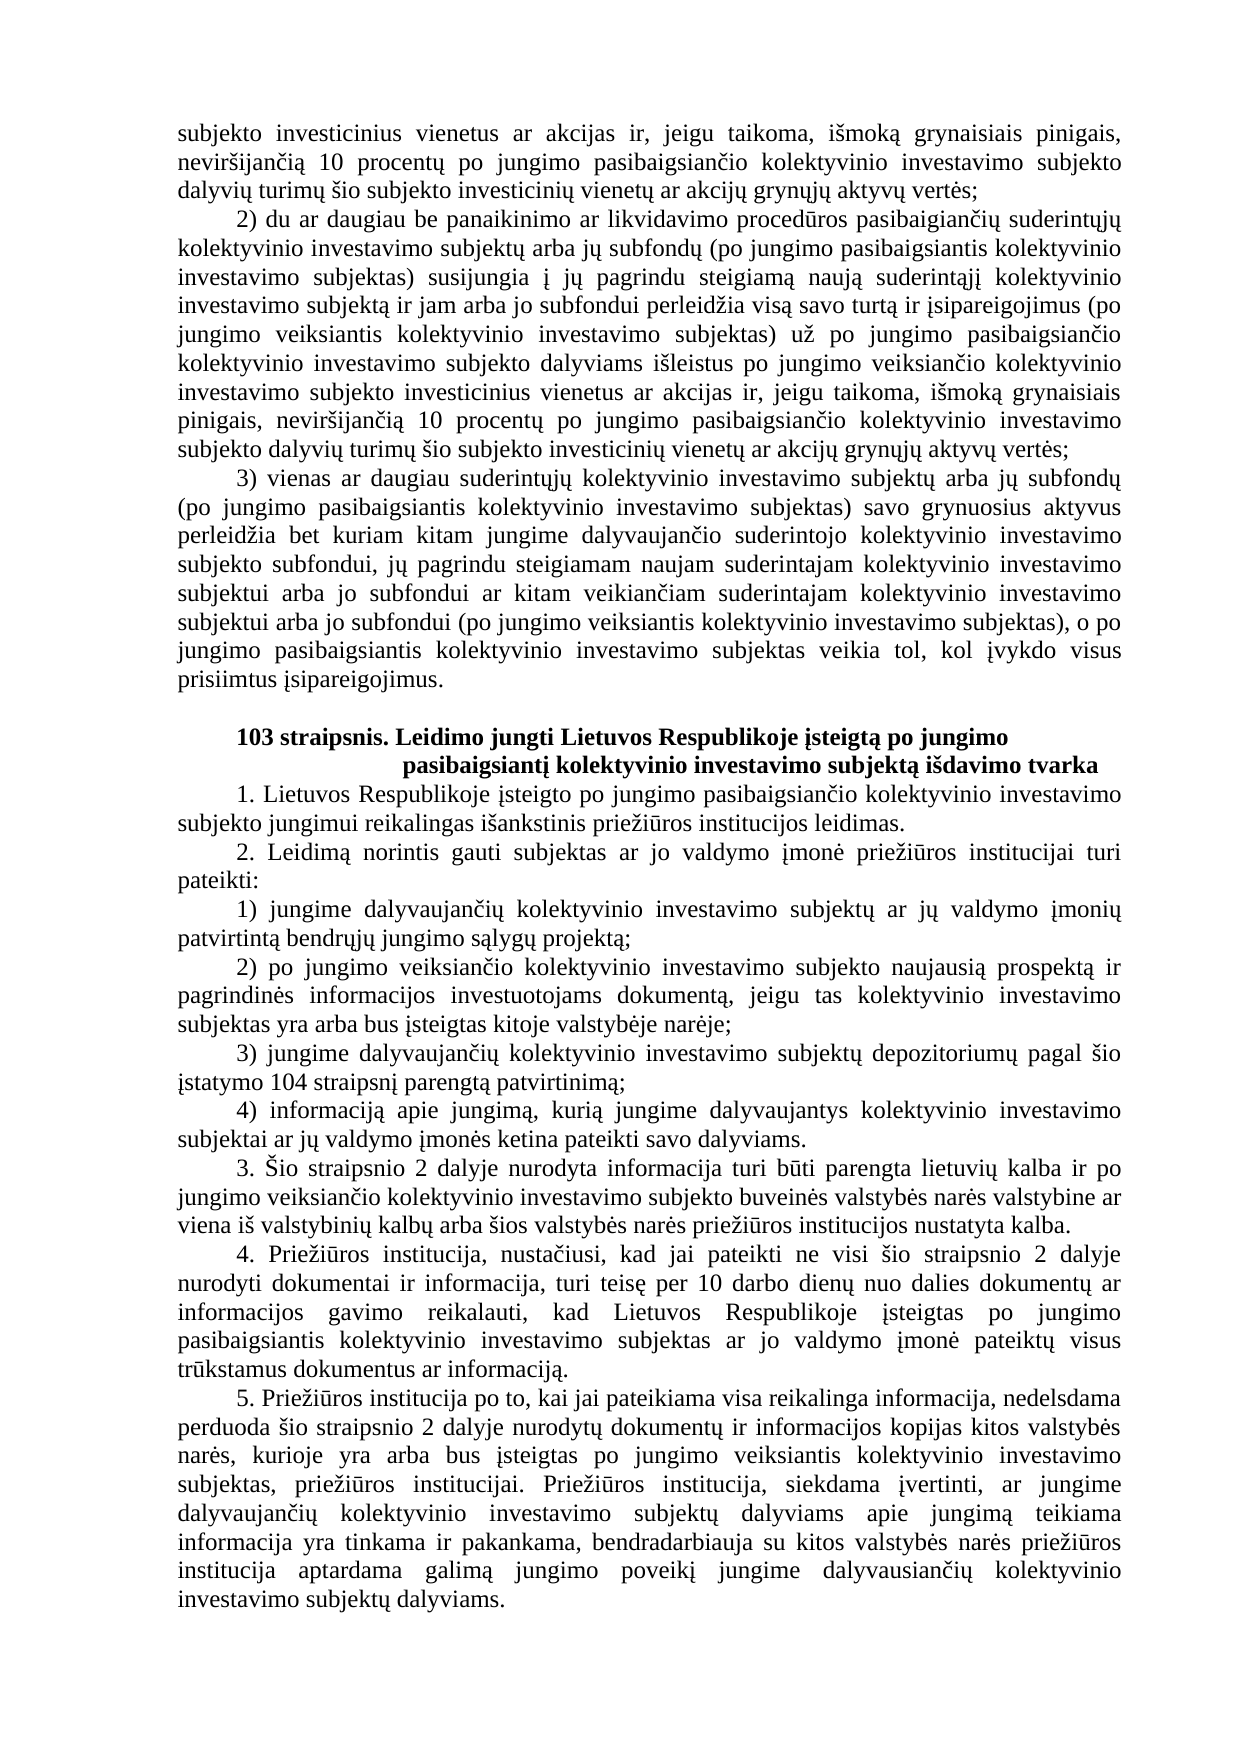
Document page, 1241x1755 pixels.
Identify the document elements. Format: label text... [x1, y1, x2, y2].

text 4) informaciją apie jungimą, kurią jungime dalyvaujantys kolektyvinio investavimo subjektai ar jų valdymo įmonės ketina pateikti savo dalyviams. [177, 1096, 1122, 1153]
text 5. Priežiūros institucija po to, kai jai pateikiama visa reikalinga informacija, nedelsdama perduoda šio straipsnio 2 dalyje nurodytų dokumentų ir informacijos kopijas kitos valstybės narės, kurioje yra arba bus įsteigtas po jungimo veiksiantis kolektyvinio investavimo subjektas, priežiūros institucijai. Priežiūros institucija, siekdama įvertinti, ar jungime dalyvaujančių kolektyvinio investavimo subjektų dalyviams apie jungimą teikiama informacija yra tinkama ir pakankama, bendradarbiauja su kitos valstybės narės priežiūros institucija aptardama galimą jungimo poveikį jungime dalyvausiančių kolektyvinio investavimo subjektų dalyviams. [177, 1383, 1122, 1613]
text subjekto investicinius vienetus ar akcijas ir, jeigu taikoma, išmoką grynaisiais pinigais, neviršijančią 10 procentų po jungimo pasibaigsiančio kolektyvinio investavimo subjekto dalyvių turimų šio subjekto investicinių vienetų ar akcijų grynųjų aktyvų vertės; [177, 118, 1122, 204]
text 2. Leidimą norintis gauti subjektas ar jo valdymo įmonė priežiūros institucijai turi pateikti: [177, 837, 1122, 894]
text 3) vienas ar daugiau suderintųjų kolektyvinio investavimo subjektų arba jų subfondų (po jungimo pasibaigsiantis kolektyvinio investavimo subjektas) savo grynuosius aktyvus perleidžia bet kuriam kitam jungime dalyvaujančio suderintojo kolektyvinio investavimo subjekto subfondui, jų pagrindu steigiamam naujam suderintajam kolektyvinio investavimo subjektui arba jo subfondui ar kitam veikiančiam suderintajam kolektyvinio investavimo subjektui arba jo subfondui (po jungimo veiksiantis kolektyvinio investavimo subjektas), o po jungimo pasibaigsiantis kolektyvinio investavimo subjektas veikia tol, kol įvykdo visus prisiimtus įsipareigojimus. [177, 463, 1122, 693]
text 2) po jungimo veiksiančio kolektyvinio investavimo subjekto naujausią prospektą ir pagrindinės informacijos investuotojams dokumentą, jeigu tas kolektyvinio investavimo subjektas yra arba bus įsteigtas kitoje valstybėje narėje; [177, 952, 1122, 1038]
text 3. Šio straipsnio 2 dalyje nurodyta informacija turi būti parengta lietuvių kalba ir po jungimo veiksiančio kolektyvinio investavimo subjekto buveinės valstybės narės valstybine ar viena iš valstybinių kalbų arba šios valstybės narės priežiūros institucijos nustatyta kalba. [177, 1153, 1122, 1239]
text 1) jungime dalyvaujančių kolektyvinio investavimo subjektų ar jų valdymo įmonių patvirtintą bendrųjų jungimo sąlygų projektą; [177, 894, 1122, 952]
text 103 straipsnis. Leidimo jungti Lietuvos Respublikoje įsteigtą po jungimo pasibaigsiantį kolektyvinio investavimo subjektą išdavimo tvarka [236, 722, 1122, 779]
text 3) jungime dalyvaujančių kolektyvinio investavimo subjektų depozitoriumų pagal šio įstatymo 104 straipsnį parengtą patvirtinimą; [177, 1038, 1122, 1096]
text 4. Priežiūros institucija, nustačiusi, kad jai pateikti ne visi šio straipsnio 2 dalyje nurodyti dokumentai ir informacija, turi teisę per 10 darbo dienų nuo dalies dokumentų ar informacijos gavimo reikalauti, kad Lietuvos Respublikoje įsteigtas po jungimo pasibaigsiantis kolektyvinio investavimo subjektas ar jo valdymo įmonė pateiktų visus trūkstamus dokumentus ar informaciją. [177, 1239, 1122, 1383]
text 1. Lietuvos Respublikoje įsteigto po jungimo pasibaigsiančio kolektyvinio investavimo subjekto jungimui reikalingas išankstinis priežiūros institucijos leidimas. [177, 779, 1122, 837]
text 2) du ar daugiau be panaikinimo ar likvidavimo procedūros pasibaigiančių suderintųjų kolektyvinio investavimo subjektų arba jų subfondų (po jungimo pasibaigsiantis kolektyvinio investavimo subjektas) susijungia į jų pagrindu steigiamą naują suderintąjį kolektyvinio investavimo subjektą ir jam arba jo subfondui perleidžia visą savo turtą ir įsipareigojimus (po jungimo veiksiantis kolektyvinio investavimo subjektas) už po jungimo pasibaigsiančio kolektyvinio investavimo subjekto dalyviams išleistus po jungimo veiksiančio kolektyvinio investavimo subjekto investicinius vienetus ar akcijas ir, jeigu taikoma, išmoką grynaisiais pinigais, neviršijančią 10 procentų po jungimo pasibaigsiančio kolektyvinio investavimo subjekto dalyvių turimų šio subjekto investicinių vienetų ar akcijų grynųjų aktyvų vertės; [177, 204, 1122, 463]
